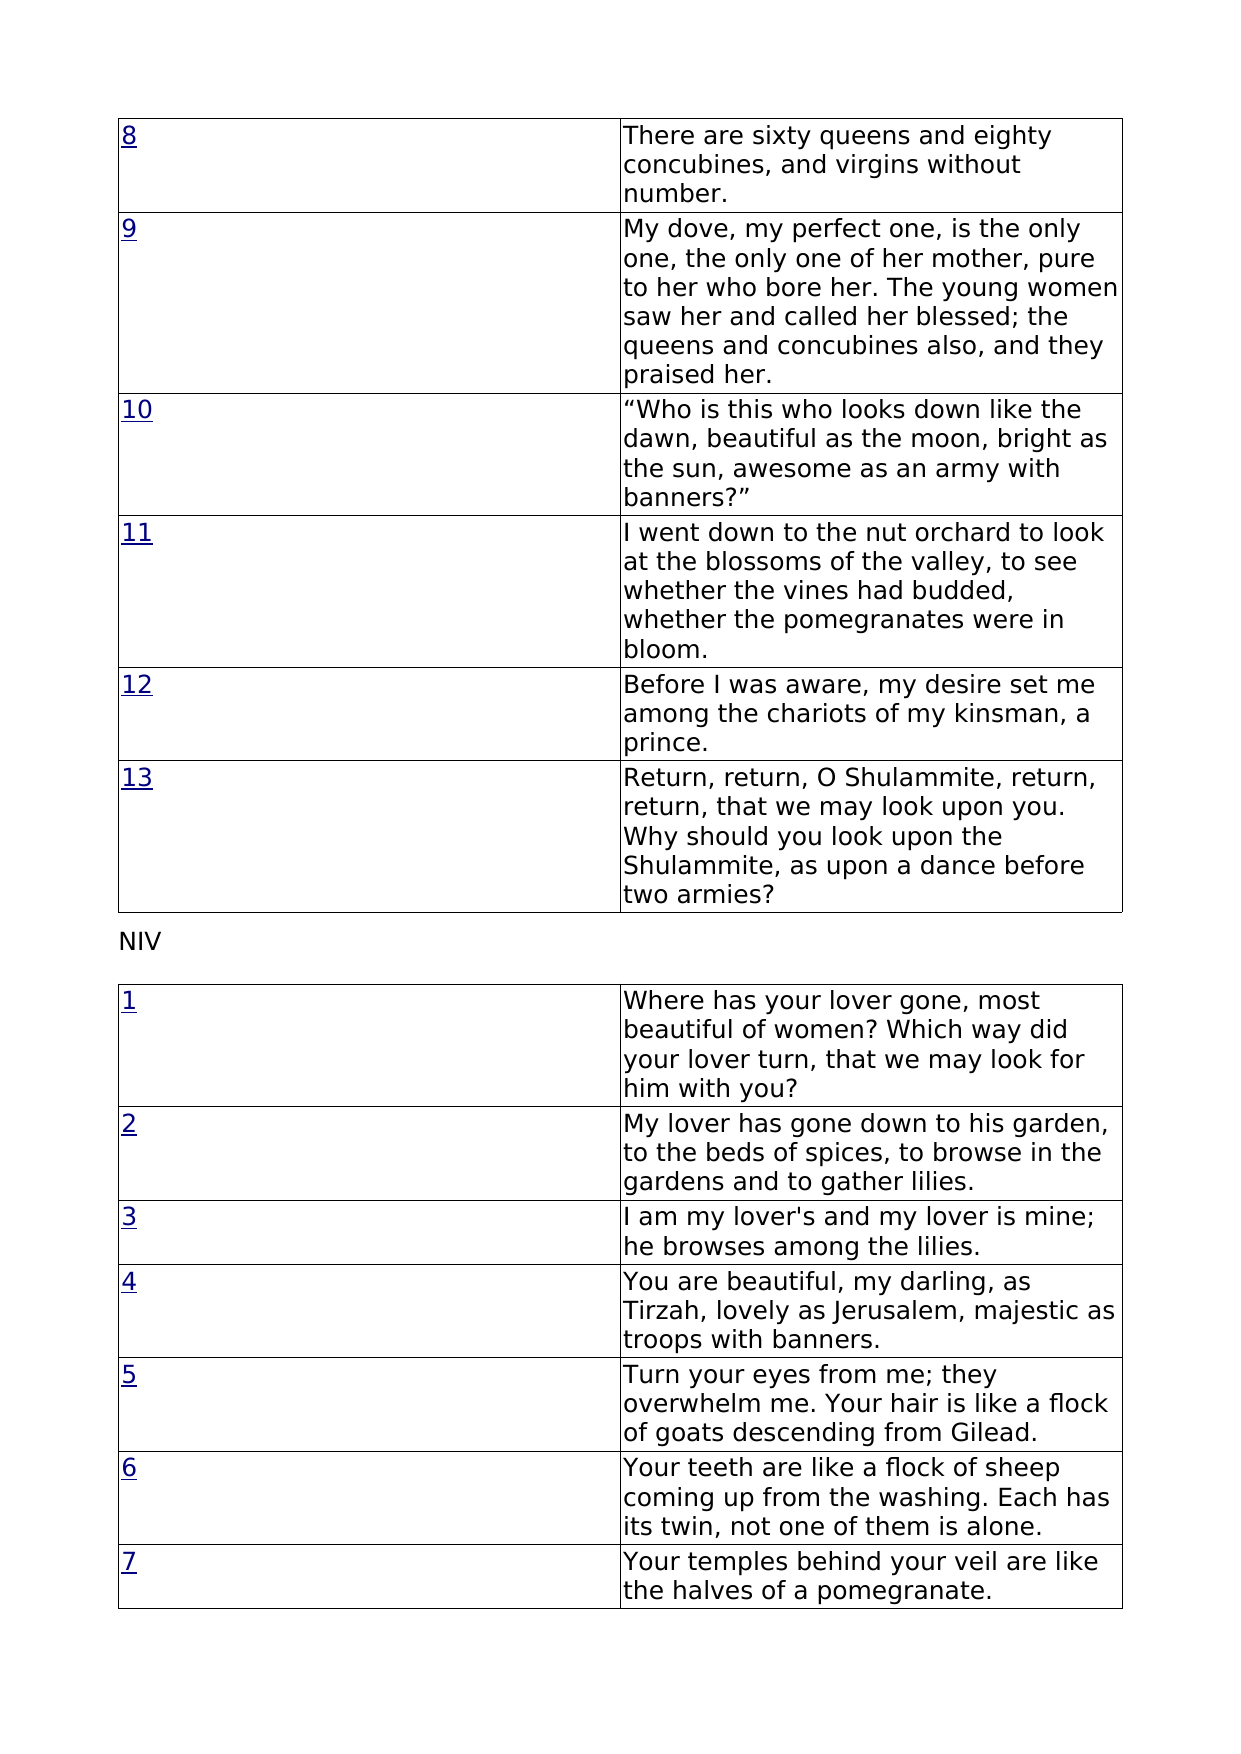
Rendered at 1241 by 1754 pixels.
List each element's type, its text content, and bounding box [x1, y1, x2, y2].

table_cell Return, return, O Shulammite, return, return, that we may look upon you. Why should you look upon the Shulammite, as upon a dance before two armies? [621, 761, 1122, 912]
table_header Where has your lover gone, most beautiful of women? Which way did your lover turn, that we may look for him with you? [621, 985, 1122, 1106]
table_cell 9 [119, 213, 620, 392]
table_cell 13 [119, 761, 620, 912]
table_cell 7 [119, 1545, 620, 1608]
table_cell 11 [119, 516, 620, 667]
table_cell My dove, my perfect one, is the only one, the only one of her mother, pure to her who bore her. The young women saw her and called her blessed; the queens and concubines also, and they praised her. [621, 213, 1122, 392]
table_cell Turn your eyes from me; they overwhelm me. Your hair is like a flock of goats descending from Gilead. [621, 1358, 1122, 1451]
table_cell 12 [119, 668, 620, 760]
text NIV [118, 927, 1122, 956]
table_cell 6 [119, 1452, 620, 1544]
table_cell My lover has gone down to his garden, to the beds of spices, to browse in the gardens and to gather lilies. [621, 1107, 1122, 1199]
table_cell 4 [119, 1265, 620, 1357]
table_cell You are beautiful, my darling, as Tirzah, lovely as Jerusalem, majestic as troops with banners. [621, 1265, 1122, 1357]
table_cell 10 [119, 394, 620, 515]
table_header 1 [119, 985, 620, 1106]
table_cell “Who is this who looks down like the dawn, beautiful as the moon, bright as the sun, awesome as an army with banners?” [621, 394, 1122, 515]
table_cell I am my lover's and my lover is mine; he browses among the lilies. [621, 1201, 1122, 1264]
table_cell I went down to the nut orchard to look at the blossoms of the valley, to see whether the vines had budded, whether the pomegranates were in bloom. [621, 516, 1122, 667]
table_cell 3 [119, 1201, 620, 1264]
table_cell Before I was aware, my desire set me among the chariots of my kinsman, a prince. [621, 668, 1122, 760]
table_cell There are sixty queens and eighty concubines, and virgins without number. [621, 119, 1122, 212]
table_cell 2 [119, 1107, 620, 1199]
table_cell Your teeth are like a flock of sheep coming up from the washing. Each has its twin, not one of them is alone. [621, 1452, 1122, 1544]
table_cell 5 [119, 1358, 620, 1451]
table_cell 8 [119, 119, 620, 212]
table_cell Your temples behind your veil are like the halves of a pomegranate. [621, 1545, 1122, 1608]
